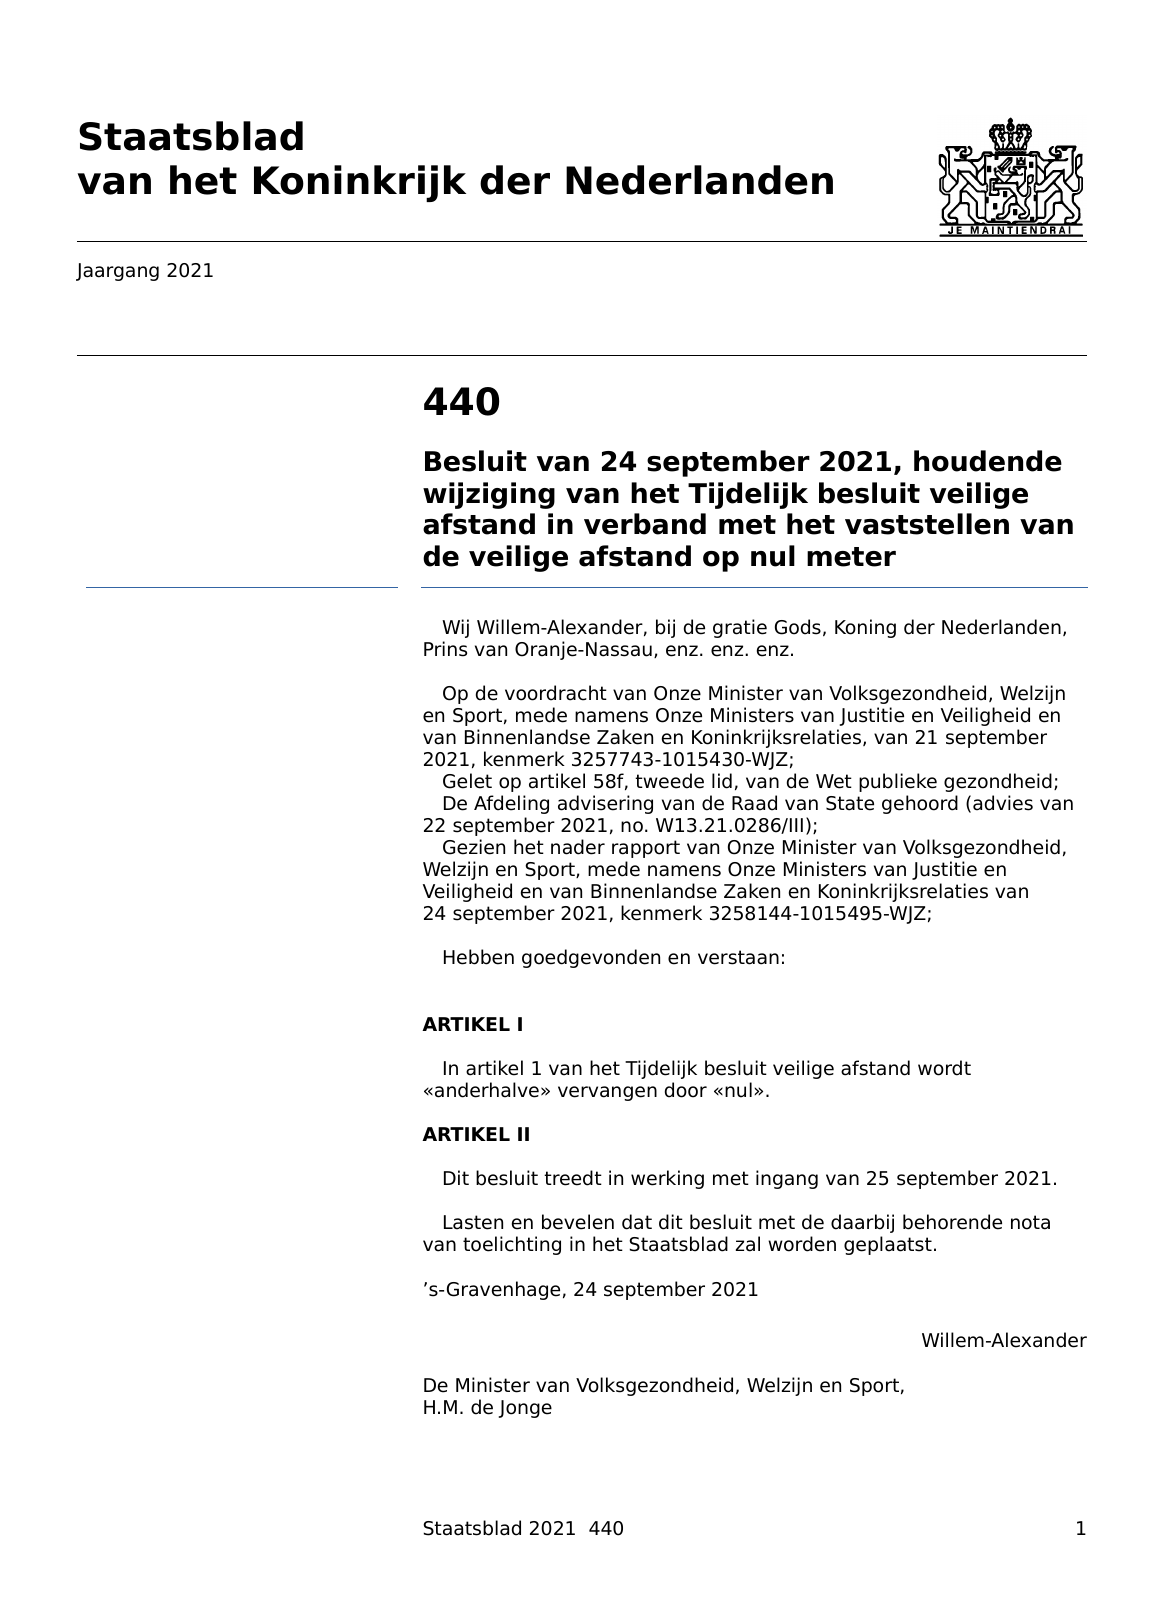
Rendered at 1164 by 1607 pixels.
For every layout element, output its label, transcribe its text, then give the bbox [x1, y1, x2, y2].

text Hebben goedgevonden en verstaan: [422, 947, 1087, 969]
text Besluit van 24 september 2021, houdende wijziging van het Tijdelijk besluit veilige afstand in verband met het vaststellen van de veilige afstand op nul meter [422, 447, 1087, 573]
text De Minister van Volksgezondheid, Welzijn en Sport, H.M. de Jonge [422, 1374, 1087, 1418]
text Wij Willem-Alexander, bij de gratie Gods, Koning der Nederlanden, Prins van Oranje-Nassau, enz. enz. enz. [422, 617, 1087, 661]
text ’s-Gravenhage, 24 september 2021 [422, 1278, 1087, 1300]
text Gezien het nader rapport van Onze Minister van Volksgezondheid, Welzijn en Sport, mede namens Onze Ministers van Justitie en Veiligheid en van Binnenlandse Zaken en Koninkrijksrelaties van 24 september 2021, kenmerk 3258144-1015495-WJZ; [422, 837, 1087, 925]
text In artikel 1 van het Tijdelijk besluit veilige afstand wordt «anderhalve» vervangen door «nul». [422, 1058, 1087, 1102]
table_cell Jaargang 2021 [77, 242, 1087, 355]
text Gelet op artikel 58f, tweede lid, van de Wet publieke gezondheid; [422, 771, 1087, 793]
text Lasten en bevelen dat dit besluit met de daarbij behorende nota van toelichting in het Staatsblad zal worden geplaatst. [422, 1212, 1087, 1256]
subtitle ARTIKEL I [422, 1014, 1087, 1036]
table_header [886, 100, 1087, 241]
text Op de voordracht van Onze Minister van Volksgezondheid, Welzijn en Sport, mede namens Onze Ministers van Justitie en Veiligheid en van Binnenlandse Zaken en Koninkrijksrelaties, van 21 september 2021, kenmerk 3257743-1015430-WJZ; [422, 683, 1087, 771]
text Willem-Alexander [422, 1330, 1087, 1352]
subtitle ARTIKEL II [422, 1124, 1087, 1146]
picture [936, 115, 1087, 240]
text Dit besluit treedt in werking met ingang van 25 september 2021. [422, 1168, 1087, 1190]
text De Afdeling advisering van de Raad van State gehoord (advies van 22 september 2021, no. W13.21.0286/III); [422, 793, 1087, 837]
table_header Staatsblad van het Koninkrijk der Nederlanden [77, 100, 886, 241]
subtitle 440 [422, 381, 1087, 424]
